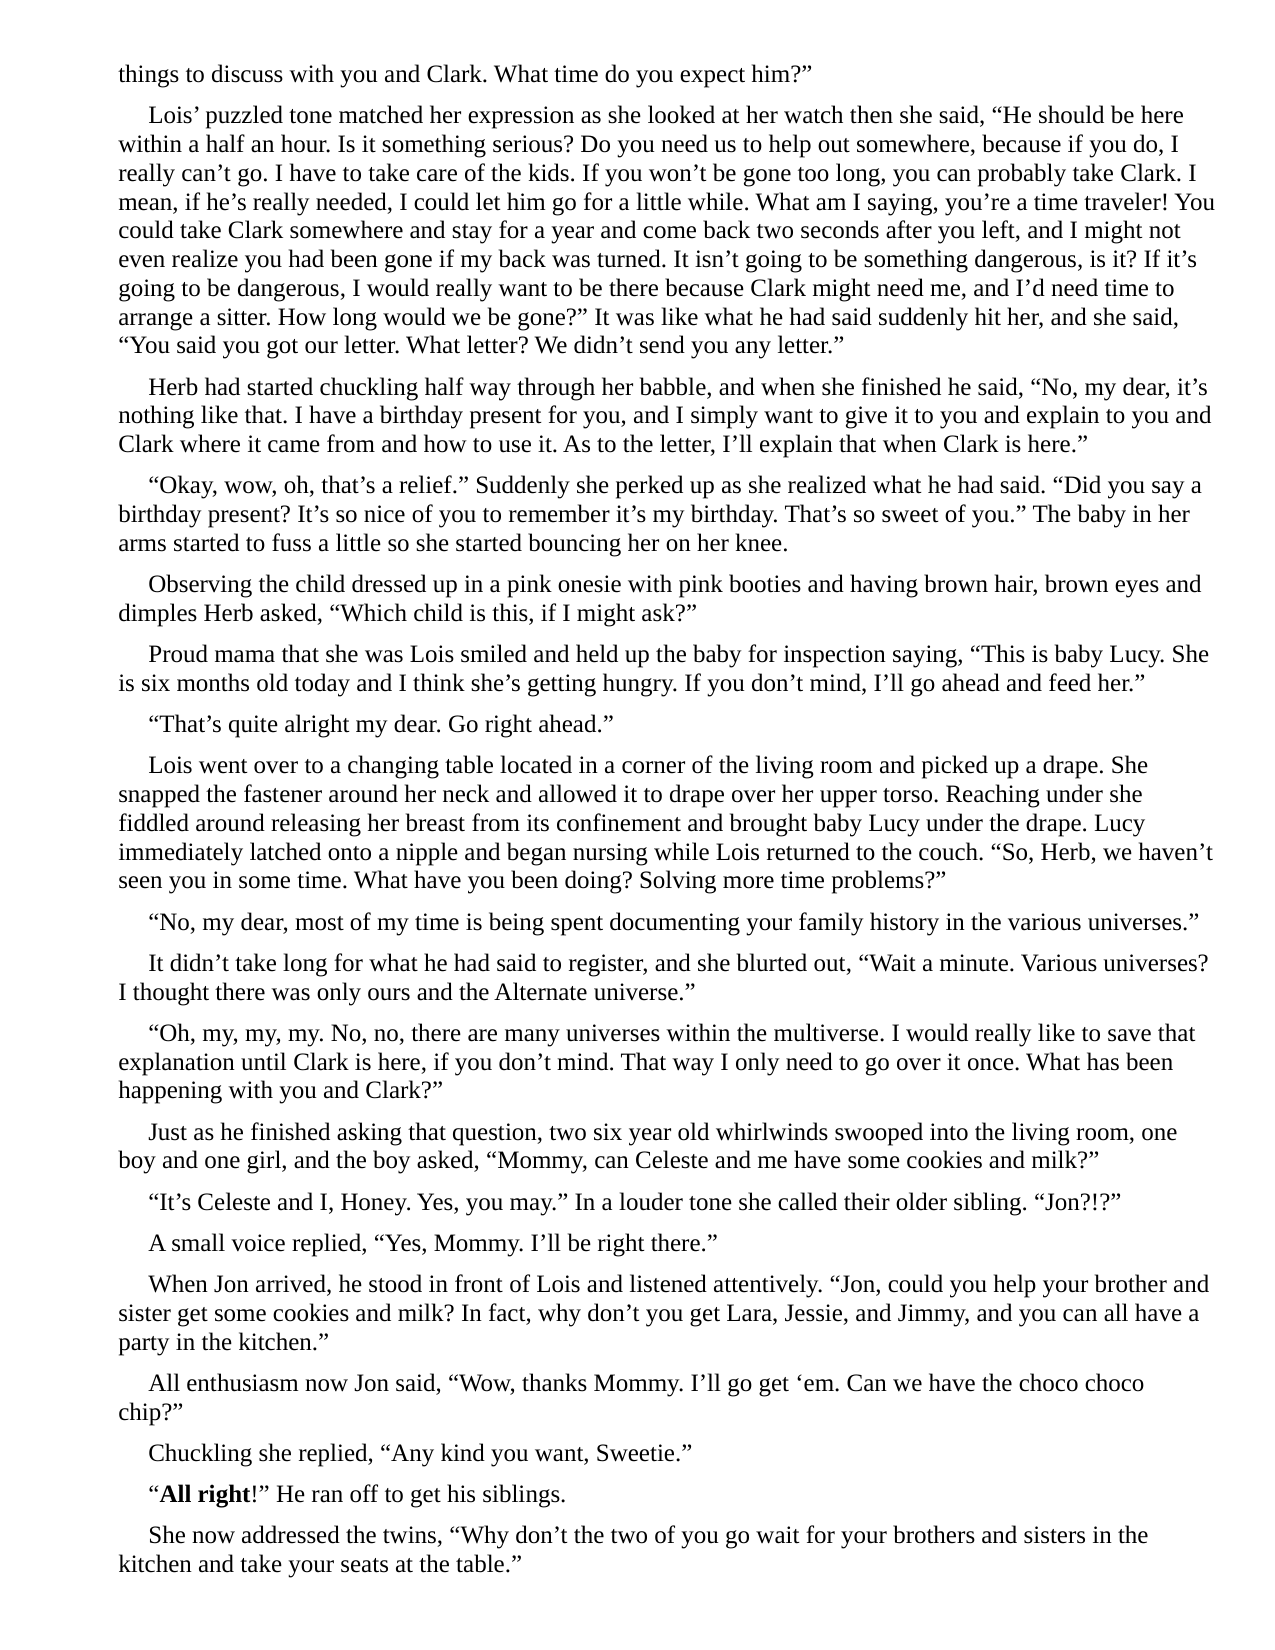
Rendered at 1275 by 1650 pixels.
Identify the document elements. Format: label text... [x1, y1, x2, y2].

text A small voice replied, “Yes, Mommy. I’ll be right there.” [118, 1228, 1216, 1257]
text “That’s quite alright my dear. Go right ahead.” [118, 709, 1216, 738]
text Proud mama that she was Lois smiled and held up the baby for inspection saying, “This is baby Lucy. She is six months old today and I think she’s getting hungry. If you don’t mind, I’ll go ahead and feed her.” [118, 639, 1216, 697]
text “Okay, wow, oh, that’s a relief.” Suddenly she perked up as she realized what he had said. “Did you say a birthday present? It’s so nice of you to remember it’s my birthday. That’s so sweet of you.” The baby in her arms started to fuss a little so she started bouncing her on her knee. [118, 470, 1216, 557]
text Lois went over to a changing table located in a corner of the living room and picked up a drape. She snapped the fastener around her neck and allowed it to drape over her upper torso. Reaching under she fiddled around releasing her breast from its confinement and brought baby Lucy under the drape. Lucy immediately latched onto a nipple and began nursing while Lois returned to the couch. “So, Herb, we haven’t seen you in some time. What have you been doing? Solving more time problems?” [118, 750, 1216, 894]
text “All right!” He ran off to get his siblings. [118, 1479, 1216, 1508]
text Just as he finished asking that question, two six year old whirlwinds swooped into the living room, one boy and one girl, and the boy asked, “Mommy, can Celeste and me have some cookies and milk?” [118, 1117, 1216, 1174]
text Lois’ puzzled tone matched her expression as she looked at her watch then she said, “He should be here within a half an hour. Is it something serious? Do you need us to help out somewhere, because if you do, I really can’t go. I have to take care of the kids. If you won’t be gone too long, you can probably take Clark. I mean, if he’s really needed, I could let him go for a little while. What am I saying, you’re a time traveler! You could take Clark somewhere and stay for a year and come back two seconds after you left, and I might not even realize you had been gone if my back was turned. It isn’t going to be something dangerous, is it? If it’s going to be dangerous, I would really want to be there because Clark might need me, and I’d need time to arrange a sitter. How long would we be gone?” It was like what he had said suddenly hit her, and she said, “You said you got our letter. What letter? We didn’t send you any letter.” [118, 100, 1216, 359]
text Herb had started chuckling half way through her babble, and when she finished he said, “No, my dear, it’s nothing like that. I have a birthday present for you, and I simply want to give it to you and explain to you and Clark where it came from and how to use it. As to the letter, I’ll explain that when Clark is here.” [118, 372, 1216, 458]
text Observing the child dressed up in a pink onesie with pink booties and having brown hair, brown eyes and dimples Herb asked, “Which child is this, if I might ask?” [118, 569, 1216, 627]
text things to discuss with you and Clark. What time do you expect him?” [118, 59, 1216, 88]
text Chuckling she replied, “Any kind you want, Sweetie.” [118, 1438, 1216, 1467]
text All enthusiasm now Jon said, “Wow, thanks Mommy. I’ll go get ‘em. Can we have the choco choco chip?” [118, 1368, 1216, 1425]
text “Oh, my, my, my. No, no, there are many universes within the multiverse. I would really like to save that explanation until Clark is here, if you don’t mind. That way I only need to go over it once. What has been happening with you and Clark?” [118, 1018, 1216, 1104]
text “No, my dear, most of my time is being spent documenting your family history in the various universes.” [118, 907, 1216, 935]
text “It’s Celeste and I, Honey. Yes, you may.” In a louder tone she called their older sibling. “Jon?!?” [118, 1187, 1216, 1215]
text She now addressed the twins, “Why don’t the two of you go wait for your brothers and sisters in the kitchen and take your seats at the table.” [118, 1520, 1216, 1578]
text When Jon arrived, he stood in front of Lois and listened attentively. “Jon, could you help your brother and sister get some cookies and milk? In fact, why don’t you get Lara, Jessie, and Jimmy, and you can all have a party in the kitchen.” [118, 1269, 1216, 1355]
text It didn’t take long for what he had said to register, and she blurted out, “Wait a minute. Various universes? I thought there was only ours and the Alternate universe.” [118, 948, 1216, 1005]
